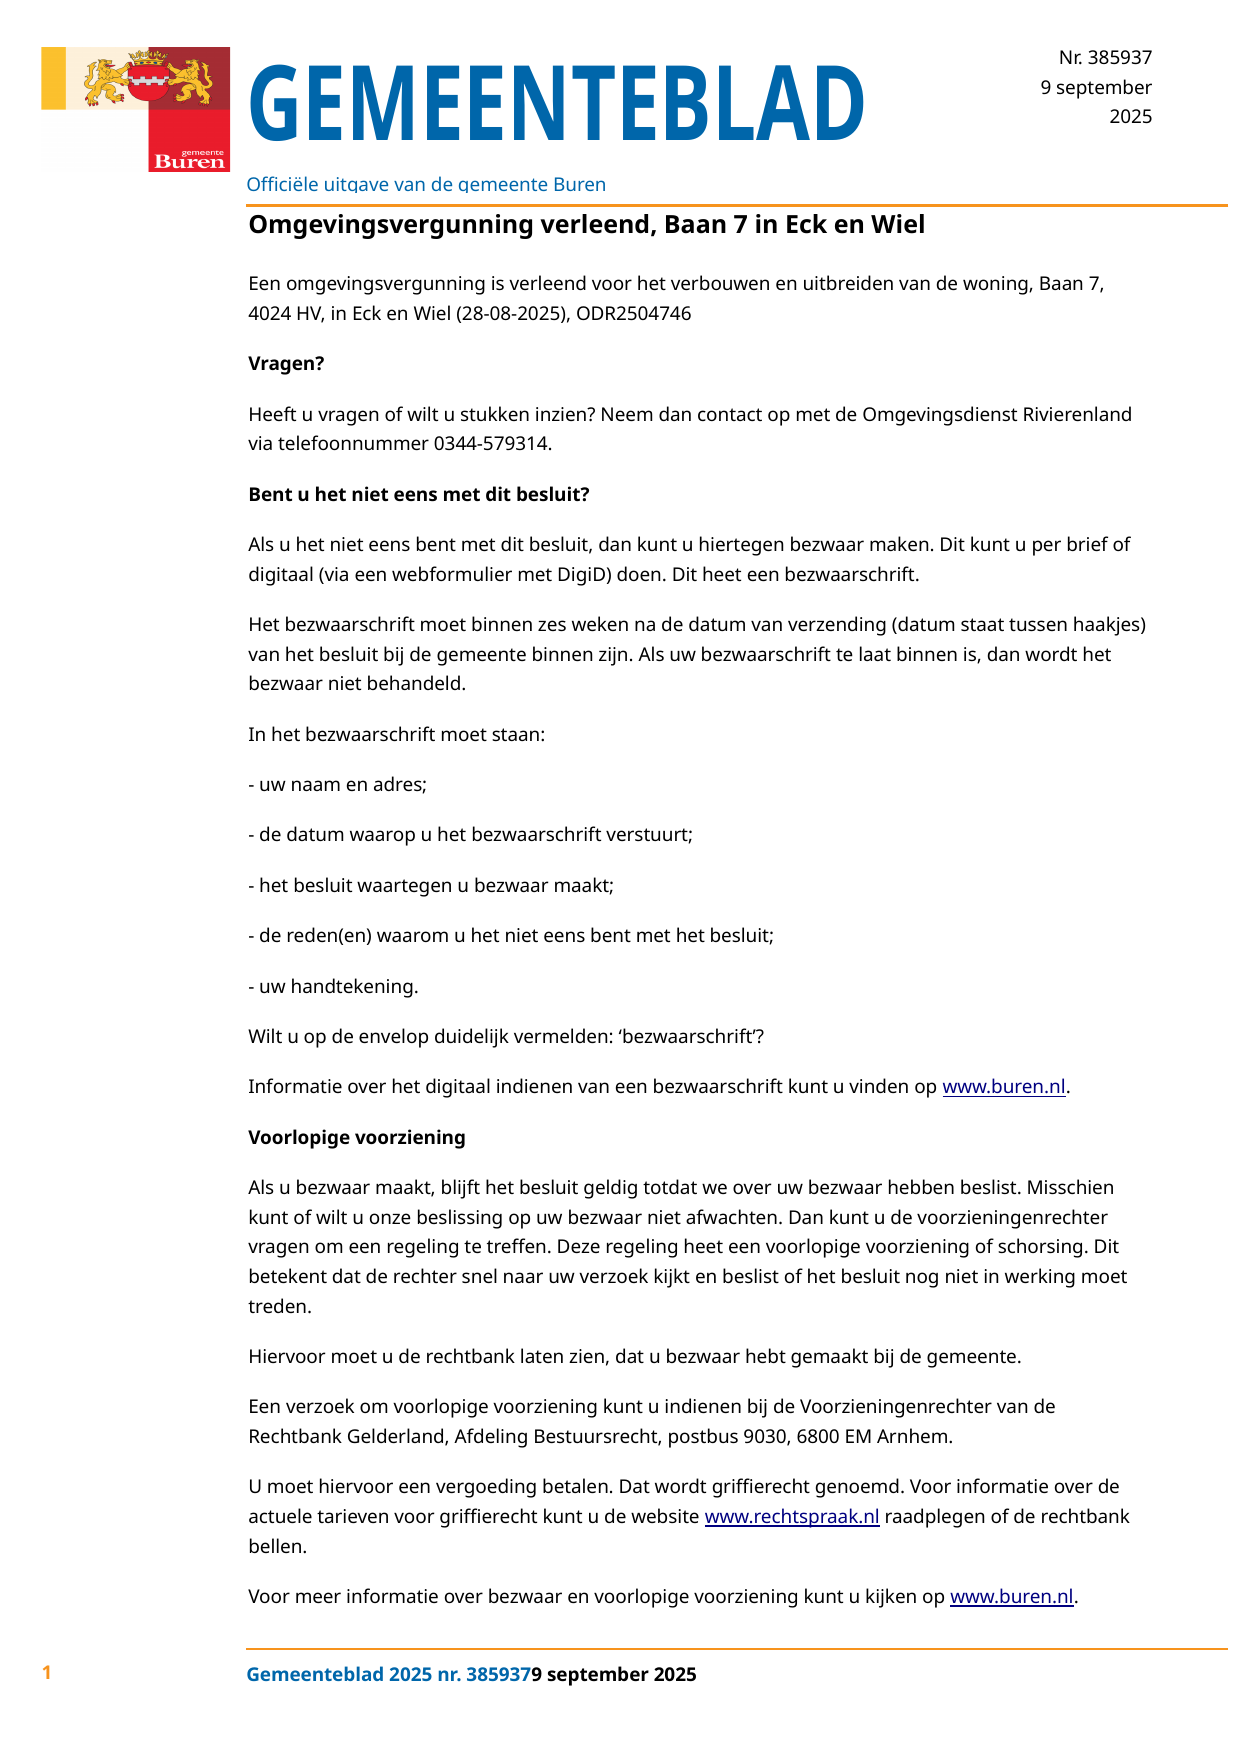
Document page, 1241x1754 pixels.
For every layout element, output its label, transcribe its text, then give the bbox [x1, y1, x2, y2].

text - de datum waarop u het bezwaarschrift verstuurt; [248, 822, 1152, 847]
text Vragen? [248, 350, 1152, 376]
text Voorlopige voorziening [248, 1124, 1152, 1150]
text Een omgevingsvergunning is verleend voor het verbouwen en uitbreiden van de woning, Baan 7, 4024 HV, in Eck en Wiel (28-08-2025), ODR2504746 [248, 270, 1152, 326]
text Voor meer informatie over bezwaar en voorlopige voorziening kunt u kijken op www.buren.nl. [248, 1583, 1152, 1609]
text U moet hiervoor een vergoeding betalen. Dat wordt griffierecht genoemd. Voor informatie over de actuele tarieven voor griffierecht kunt u de website www.rechtspraak.nl raadplegen of de rechtbank bellen. [248, 1474, 1152, 1558]
text - uw handtekening. [248, 973, 1152, 998]
text Bent u het niet eens met dit besluit? [248, 481, 1152, 506]
text Als u het niet eens bent met dit besluit, dan kunt u hiertegen bezwaar maken. Dit kunt u per brief of digitaal (via een webformulier met DigiD) doen. Dit heet een bezwaarschrift. [248, 531, 1152, 586]
text - de reden(en) waarom u het niet eens bent met het besluit; [248, 922, 1152, 948]
text Het bezwaarschrift moet binnen zes weken na de datum van verzending (datum staat tussen haakjes) van het besluit bij de gemeente binnen zijn. Als uw bezwaarschrift te laat binnen is, dan wordt het bezwaar niet behandeld. [248, 611, 1152, 696]
text Omgevingsvergunning verleend, Baan 7 in Eck en Wiel [248, 207, 1152, 241]
text Als u bezwaar maakt, blijft het besluit geldig totdat we over uw bezwaar hebben beslist. Misschien kunt of wilt u onze beslissing op uw bezwaar niet afwachten. Dan kunt u de voorzieningenrechter vragen om een regeling te treffen. Deze regeling heet een voorlopige voorziening of schorsing. Dit betekent dat de rechter snel naar uw verzoek kijkt en beslist of het besluit nog niet in werking moet treden. [248, 1174, 1152, 1318]
text Een verzoek om voorlopige voorziening kunt u indienen bij de Voorzieningenrechter van de Rechtbank Gelderland, Afdeling Bestuursrecht, postbus 9030, 6800 EM Arnhem. [248, 1394, 1152, 1449]
text Informatie over het digitaal indienen van een bezwaarschrift kunt u vinden op www.buren.nl. [248, 1074, 1152, 1099]
text - het besluit waartegen u bezwaar maakt; [248, 872, 1152, 898]
text In het bezwaarschrift moet staan: [248, 721, 1152, 746]
picture [41, 47, 231, 172]
text Hiervoor moet u de rechtbank laten zien, dat u bezwaar hebt gemaakt bij de gemeente. [248, 1343, 1152, 1369]
text - uw naam en adres; [248, 771, 1152, 797]
text Heeft u vragen of wilt u stukken inzien? Neem dan contact op met de Omgevingsdienst Rivierenland via telefoonnummer 0344-579314. [248, 401, 1152, 456]
text Wilt u op de envelop duidelijk vermelden: ‘bezwaarschrift’? [248, 1023, 1152, 1049]
